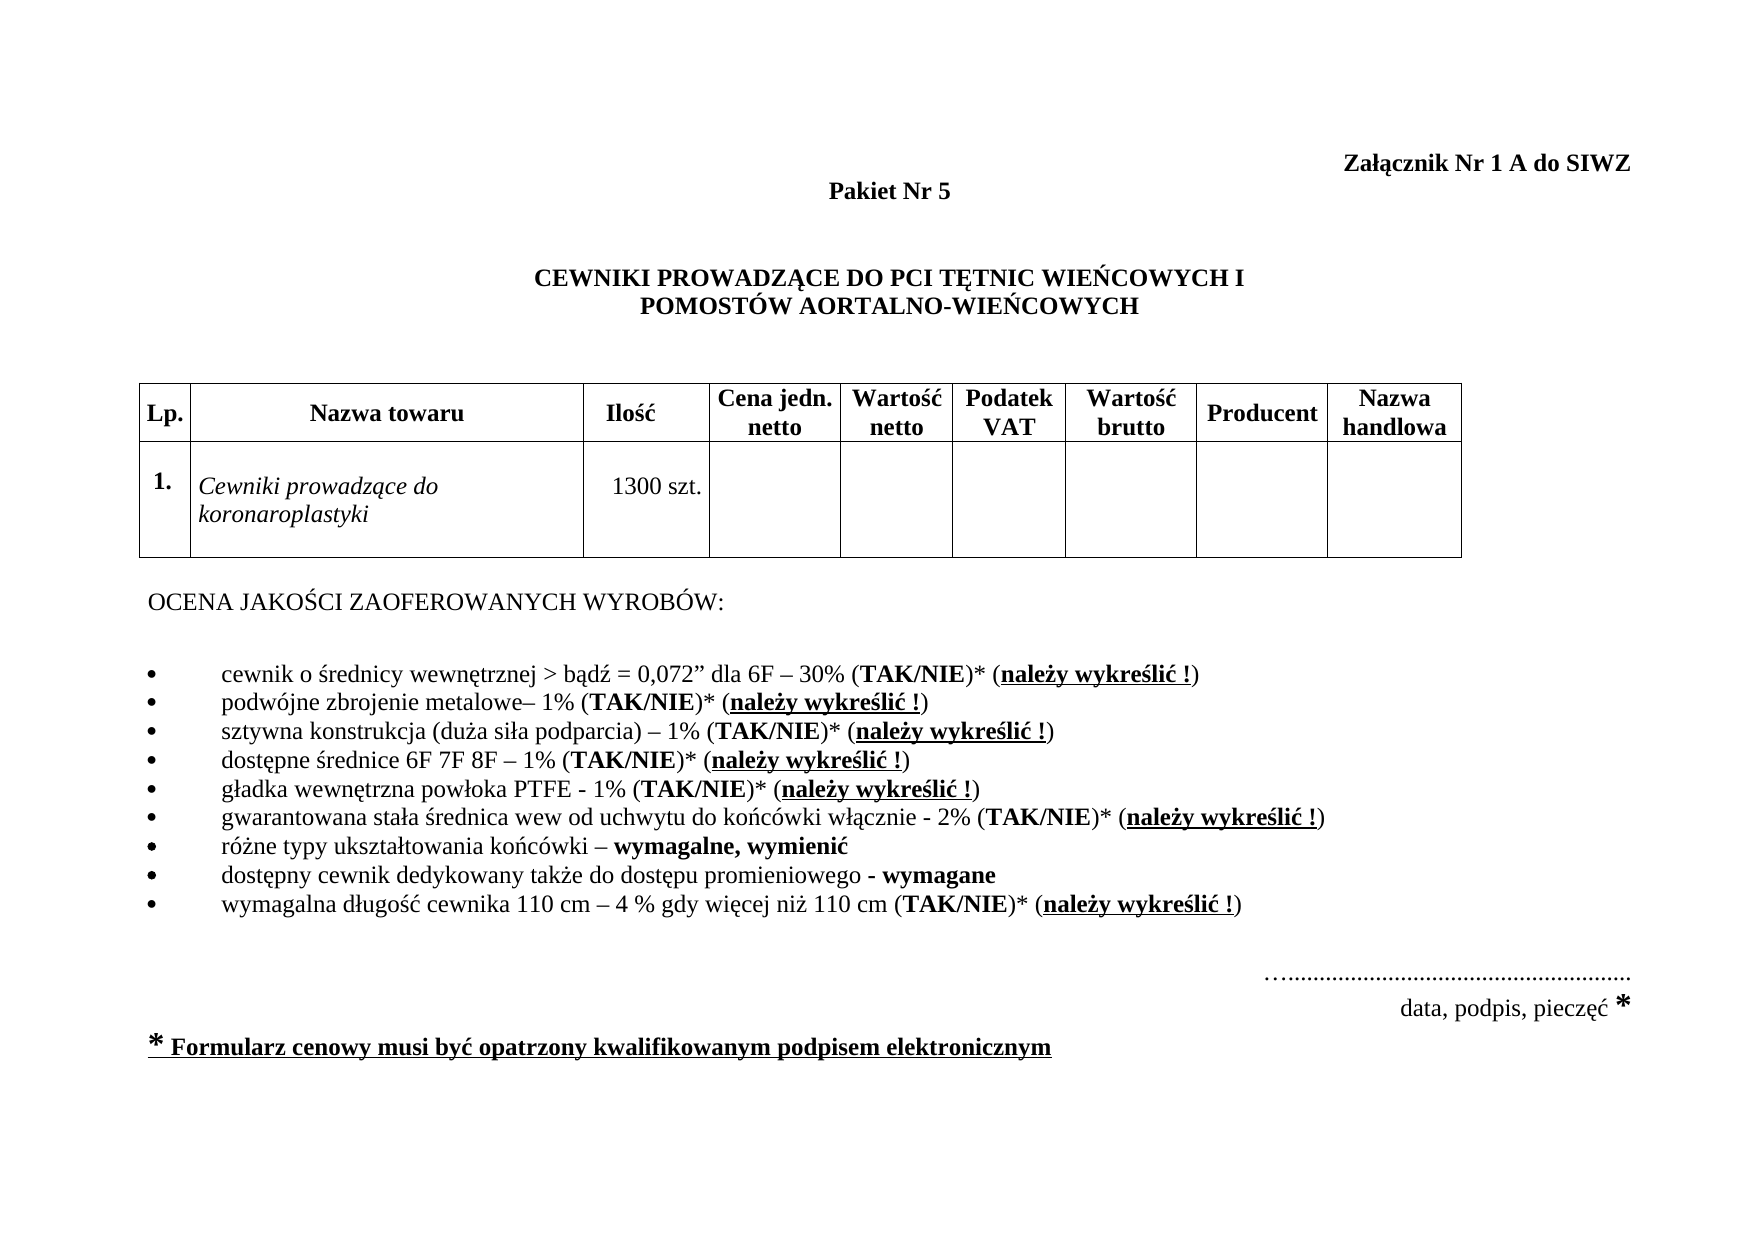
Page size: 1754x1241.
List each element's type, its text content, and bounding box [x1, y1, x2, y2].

subtitle Załącznik Nr 1 A do SIWZ [148, 148, 1631, 176]
text POMOSTÓW AORTALNO-WIEŃCOWYCH [148, 291, 1631, 320]
table_cell 1. [140, 442, 190, 557]
list sztywna konstrukcja (duża siła podparcia) – 1% (TAK/NIE)* (należy wykreślić !) [148, 716, 1631, 745]
table_cell [841, 442, 952, 557]
table_cell [1066, 442, 1196, 557]
table_header Podatek VAT [953, 384, 1065, 441]
text …....................................................... [148, 957, 1631, 986]
subtitle Pakiet Nr 5 [148, 176, 1631, 205]
table_header Ilość [584, 384, 709, 441]
table_header Producent [1197, 384, 1327, 441]
list cewnik o średnicy wewnętrznej > bądź = 0,072” dla 6F – 30% (TAK/NIE)* (należy wykreślić !) [148, 659, 1631, 687]
table_cell 1300 szt. [584, 442, 709, 557]
list wymagalna długość cewnika 110 cm – 4 % gdy więcej niż 110 cm (TAK/NIE)* (należy wykreślić !) [148, 889, 1631, 917]
table_header Lp. [140, 384, 190, 441]
table_header Wartość brutto [1066, 384, 1196, 441]
list gładka wewnętrzna powłoka PTFE - 1% (TAK/NIE)* (należy wykreślić !) [148, 774, 1631, 802]
table_cell [1328, 442, 1461, 557]
list dostępne średnice 6F 7F 8F – 1% (TAK/NIE)* (należy wykreślić !) [148, 745, 1631, 774]
text data, podpis, pieczęć * [148, 986, 1631, 1024]
table_header Nazwa handlowa [1328, 384, 1461, 441]
text OCENA JAKOŚCI ZAOFEROWANYCH WYROBÓW: [148, 587, 1631, 616]
table_cell [953, 442, 1065, 557]
list podwójne zbrojenie metalowe– 1% (TAK/NIE)* (należy wykreślić !) [148, 687, 1631, 716]
list dostępny cewnik dedykowany także do dostępu promieniowego - wymagane [148, 860, 1631, 889]
list gwarantowana stała średnica wew od uchwytu do końcówki włącznie - 2% (TAK/NIE)* (należy wykreślić !) [148, 802, 1631, 831]
table_cell [710, 442, 840, 557]
list różne typy ukształtowania końcówki – wymagalne, wymienić [148, 831, 1631, 860]
table_header Cena jedn. netto [710, 384, 840, 441]
table_cell Cewniki prowadzące do koronaroplastyki [191, 442, 583, 557]
text * Formularz cenowy musi być opatrzony kwalifikowanym podpisem elektronicznym [148, 1024, 1631, 1062]
table_header Wartość netto [841, 384, 952, 441]
table_cell [1197, 442, 1327, 557]
subtitle CEWNIKI PROWADZĄCE DO PCI TĘTNIC WIEŃCOWYCH I [148, 263, 1631, 291]
table_header Nazwa towaru [191, 384, 583, 441]
